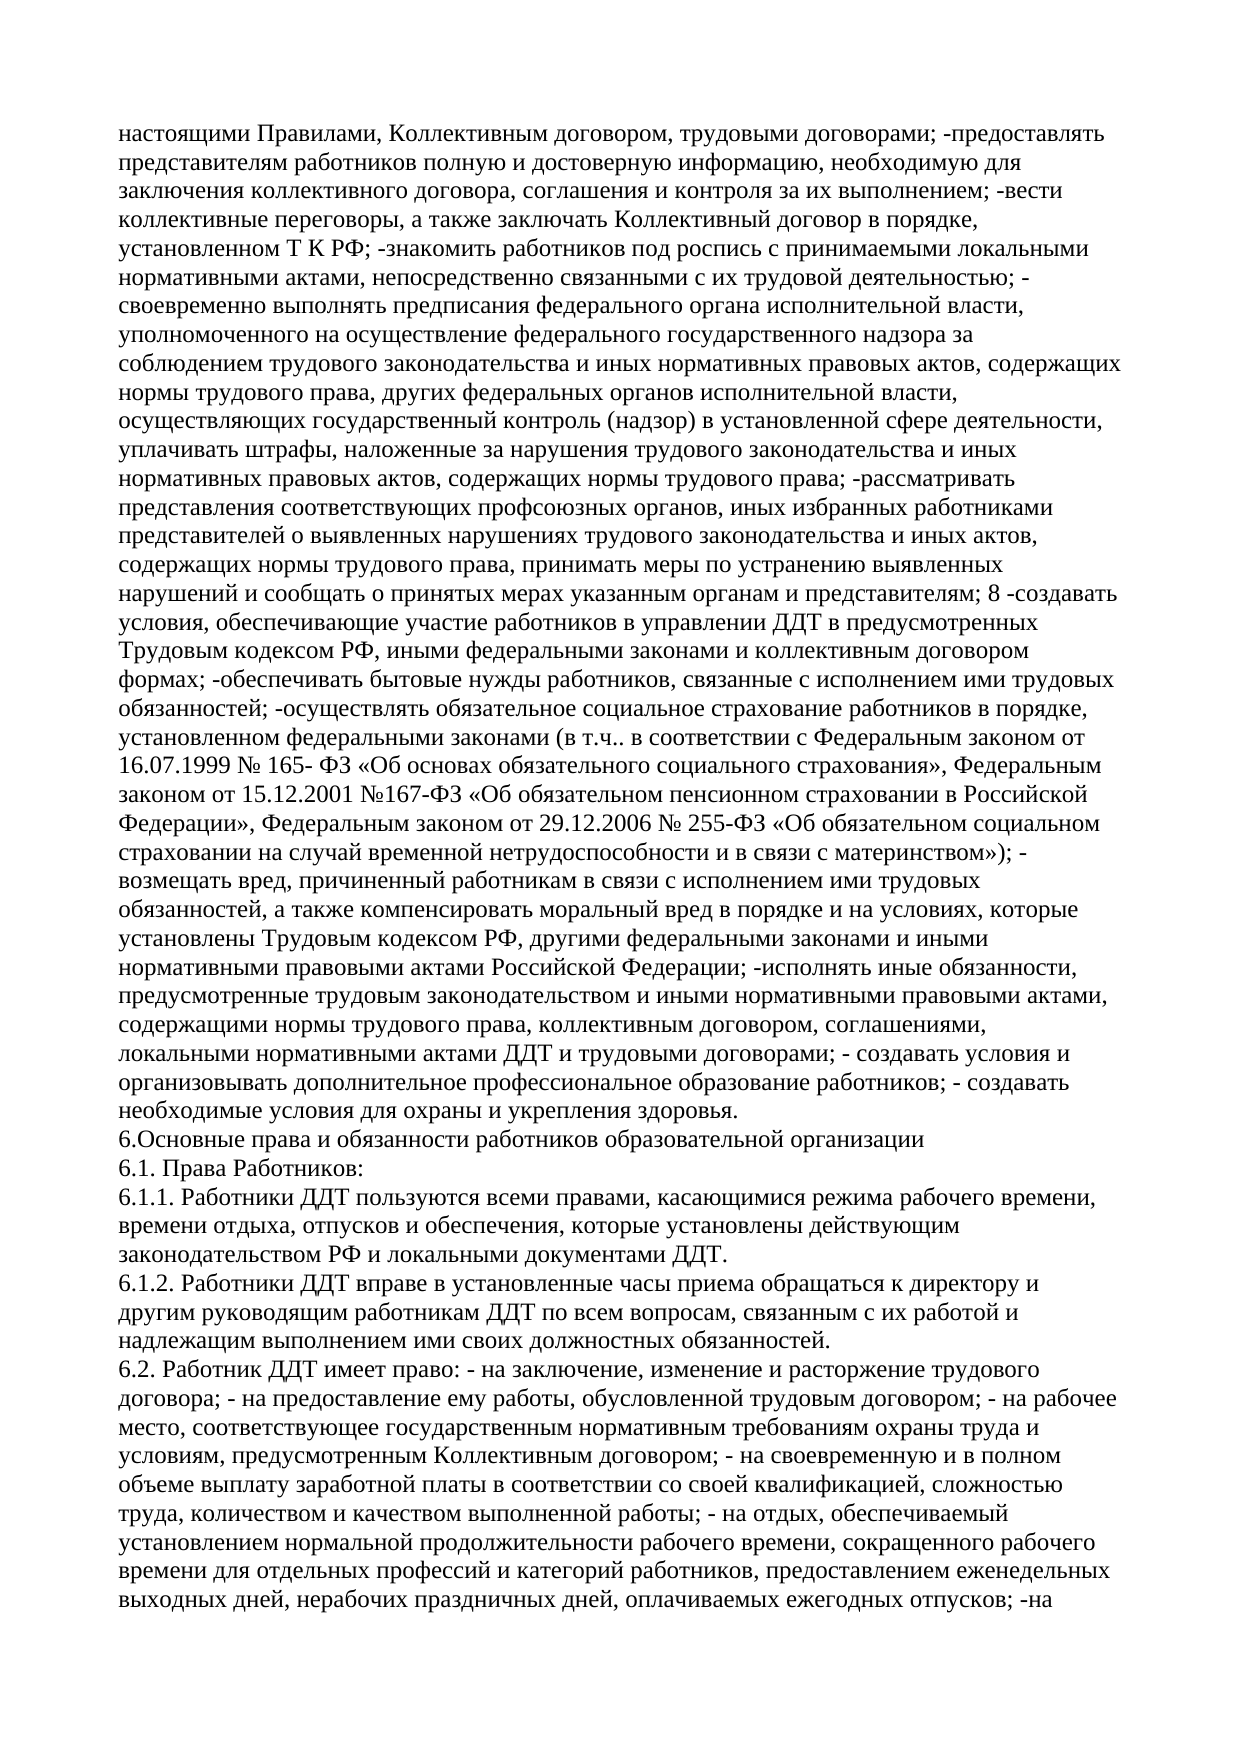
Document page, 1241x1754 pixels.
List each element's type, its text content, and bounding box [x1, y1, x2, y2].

text 6.1.1. Работники ДДТ пользуются всеми правами, касающимися режима рабочего времени, времени отдыха, отпусков и обеспечения, которые установлены действующим законодательством РФ и локальными документами ДДТ. [118, 1182, 1122, 1268]
text настоящими Правилами, Коллективным договором, трудовыми договорами; -предоставлять представителям работников полную и достоверную информацию, необходимую для заключения коллективного договора, соглашения и контроля за их выполнением; -вести коллективные переговоры, а также заключать Коллективный договор в порядке, установленном Т К РФ; -знакомить работников под роспись с принимаемыми локальными нормативными актами, непосредственно связанными с их трудовой деятельностью; -своевременно выполнять предписания федерального органа исполнительной власти, уполномоченного на осуществление федерального государственного надзора за соблюдением трудового законодательства и иных нормативных правовых актов, содержащих нормы трудового права, других федеральных органов исполнительной власти, осуществляющих государственный контроль (надзор) в установленной сфере деятельности, уплачивать штрафы, наложенные за нарушения трудового законодательства и иных нормативных правовых актов, содержащих нормы трудового права; -рассматривать представления соответствующих профсоюзных органов, иных избранных работниками представителей о выявленных нарушениях трудового законодательства и иных актов, содержащих нормы трудового права, принимать меры по устранению выявленных нарушений и сообщать о принятых мерах указанным органам и представителям; 8 -создавать условия, обеспечивающие участие работников в управлении ДДТ в предусмотренных Трудовым кодексом РФ, иными федеральными законами и коллективным договором формах; -обеспечивать бытовые нужды работников, связанные с исполнением ими трудовых обязанностей; -осуществлять обязательное социальное страхование работников в порядке, установленном федеральными законами (в т.ч.. в соответствии с Федеральным законом от 16.07.1999 № 165- ФЗ «Об основах обязательного социального страхования», Федеральным законом от 15.12.2001 №167-ФЗ «Об обязательном пенсионном страховании в Российской Федерации», Федеральным законом от 29.12.2006 № 255-ФЗ «Об обязательном социальном страховании на случай временной нетрудоспособности и в связи с материнством»); - возмещать вред, причиненный работникам в связи с исполнением ими трудовых обязанностей, а также компенсировать моральный вред в порядке и на условиях, которые установлены Трудовым кодексом РФ, другими федеральными законами и иными нормативными правовыми актами Российской Федерации; -исполнять иные обязанности, предусмотренные трудовым законодательством и иными нормативными правовыми актами, содержащими нормы трудового права, коллективным договором, соглашениями, локальными нормативными актами ДДТ и трудовыми договорами; - создавать условия и организовывать дополнительное профессиональное образование работников; - создавать необходимые условия для охраны и укрепления здоровья. [118, 118, 1122, 1124]
text 6.1. Права Работников: [118, 1153, 1122, 1182]
text 6.Основные права и обязанности работников образовательной организации [118, 1124, 1122, 1153]
text 6.1.2. Работники ДДТ вправе в установленные часы приема обращаться к директору и другим руководящим работникам ДДТ по всем вопросам, связанным с их работой и надлежащим выполнением ими своих должностных обязанностей. [118, 1268, 1122, 1354]
text 6.2. Работник ДДТ имеет право: - на заключение, изменение и расторжение трудового договора; - на предоставление ему работы, обусловленной трудовым договором; - на рабочее место, соответствующее государственным нормативным требованиям охраны труда и условиям, предусмотренным Коллективным договором; - на своевременную и в полном объеме выплату заработной платы в соответствии со своей квалификацией, сложностью труда, количеством и качеством выполненной работы; - на отдых, обеспечиваемый установлением нормальной продолжительности рабочего времени, сокращенного рабочего времени для отдельных профессий и категорий работников, предоставлением еженедельных выходных дней, нерабочих праздничных дней, оплачиваемых ежегодных отпусков; -на [118, 1354, 1122, 1613]
